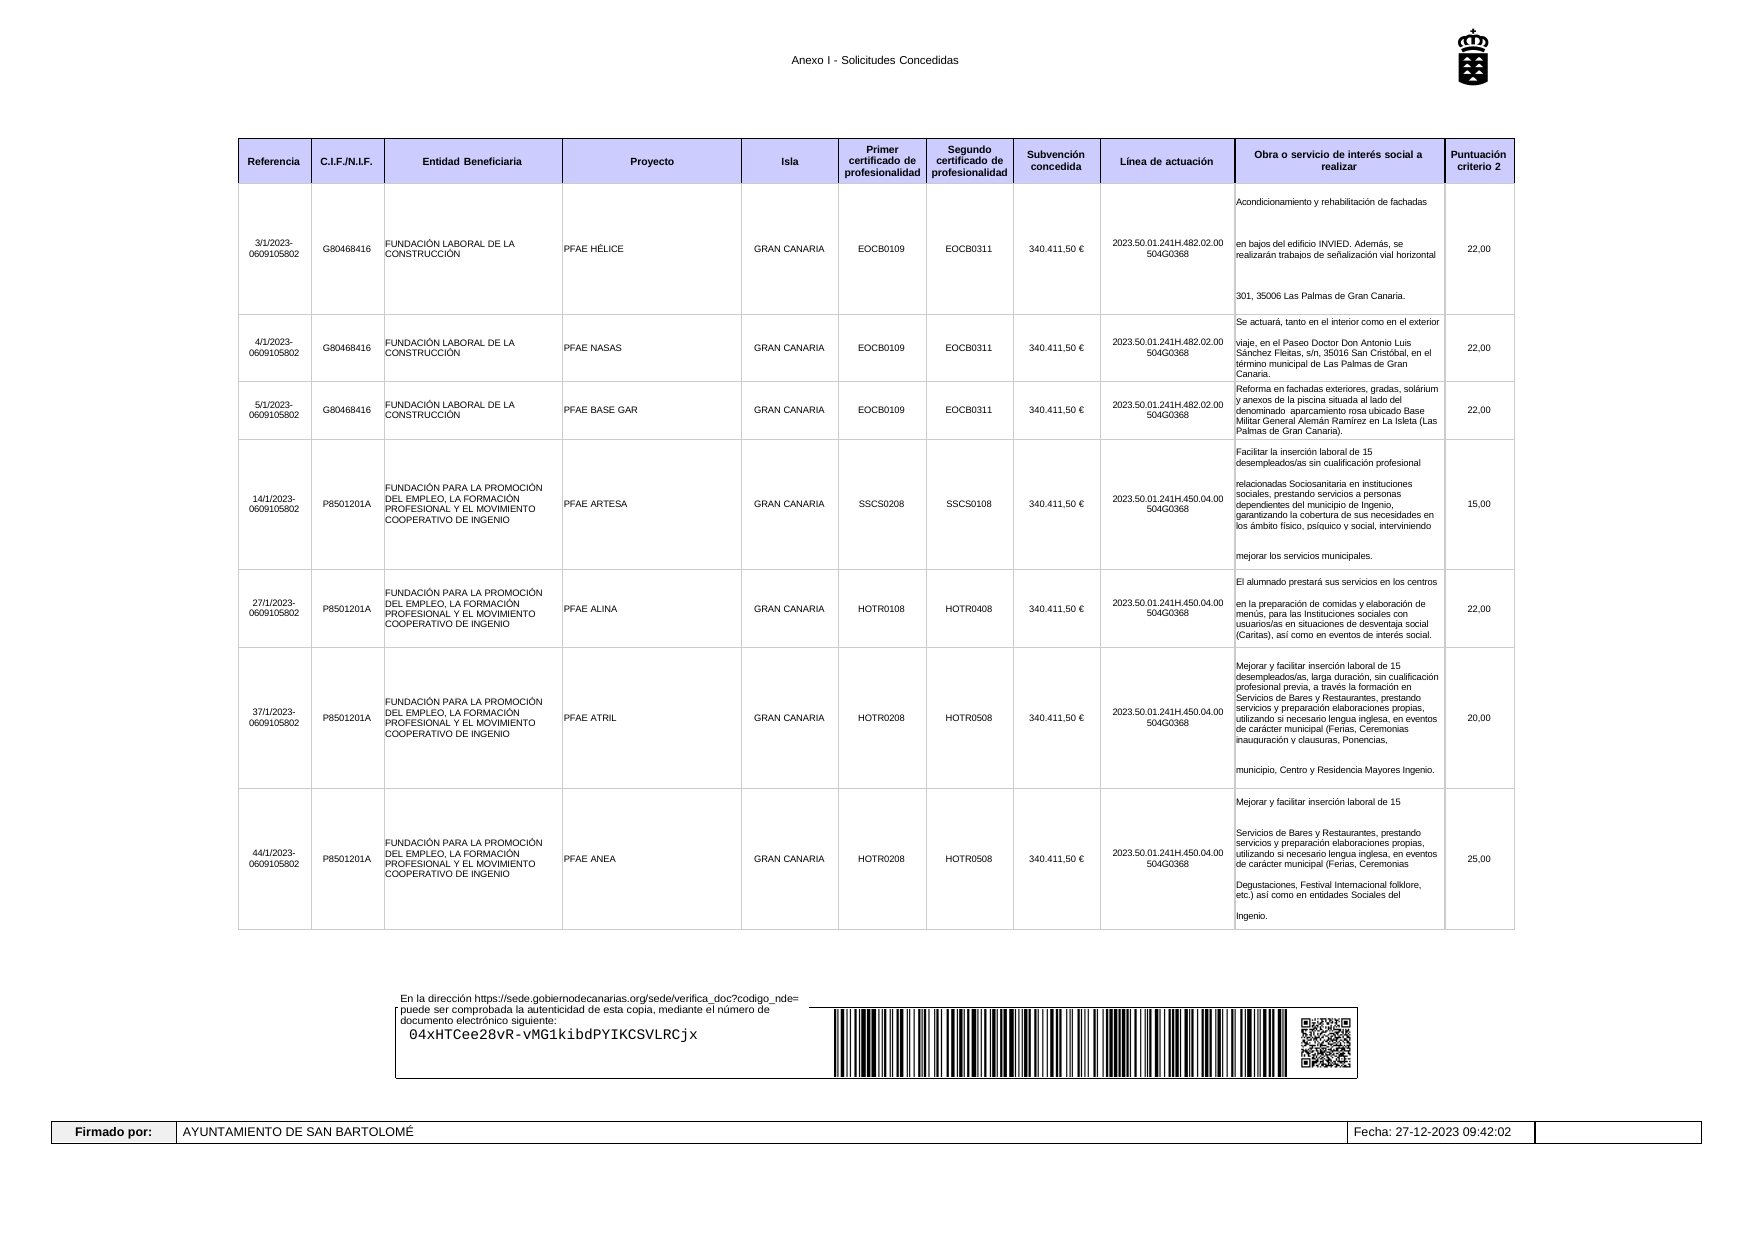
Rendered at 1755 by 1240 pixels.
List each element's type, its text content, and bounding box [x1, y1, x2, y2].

table_cell [1236, 869, 1444, 879]
table_cell 22,00 [1446, 184, 1514, 313]
table_cell 25,00 [1446, 789, 1514, 928]
table_cell 3/1/2023- 0609105802 [239, 184, 311, 313]
table_cell 22,00 [1446, 570, 1514, 647]
table_cell [1236, 744, 1444, 754]
table_cell G80468416 [312, 184, 384, 313]
table_cell 2023.50.01.241H.450.04.00 504G0368 [1101, 789, 1234, 928]
table_cell EOCB0109 [839, 184, 926, 313]
table_cell G80468416 [312, 382, 384, 438]
table_cell FUNDACIÓN PARA LA PROMOCIÓN [385, 570, 562, 598]
table_cell GRAN CANARIA [742, 382, 838, 438]
table_cell [1236, 468, 1444, 478]
table_cell 340.411,50 € [1014, 789, 1100, 928]
table_cell P8501201A [312, 789, 384, 928]
table_cell EOCB0311 [927, 382, 1013, 438]
table_cell Facilitar la inserción laboral de 15 [1236, 440, 1444, 457]
table_cell GRAN CANARIA [742, 315, 838, 381]
table_cell 4/1/2023- 0609105802 [239, 315, 311, 381]
table_cell 340.411,50 € [1014, 440, 1100, 569]
table_cell relacionadas Sociosanitaria en instituciones sociales, prestando servicios a personas dependientes del municipio de Ingenio, garantizando la cobertura de sus necesidades en los ámbito físico, psíquico y social, interviniendo [1236, 478, 1444, 530]
table_cell P8501201A [312, 440, 384, 569]
table_cell [1236, 540, 1444, 551]
table_cell COOPERATIVO DE INGENIO [385, 869, 562, 928]
table_header Línea de actuación [1101, 139, 1234, 183]
table_cell DEL EMPLEO, LA FORMACIÓN PROFESIONAL Y EL MOVIMIENTO [385, 848, 562, 869]
table_cell 5/1/2023- 0609105802 [239, 382, 311, 438]
table_cell 37/1/2023- 0609105802 [239, 648, 311, 788]
table_cell desempleados/as, larga duración, sin cualificación [1236, 671, 1444, 681]
table_cell en la preparación de comidas y elaboración de menús, para las Instituciones sociales con [1236, 598, 1444, 619]
table_cell HOTR0508 [927, 648, 1013, 788]
table_cell 22,00 [1446, 382, 1514, 438]
table_cell GRAN CANARIA [742, 440, 838, 569]
table_cell Mejorar y facilitar inserción laboral de 15 [1236, 789, 1444, 807]
table_cell 14/1/2023- 0609105802 [239, 440, 311, 569]
table_cell [1236, 900, 1444, 910]
table_header Primer certificado de profesionalidad [839, 139, 926, 183]
table_cell Servicios de Bares y Restaurantes, prestando [1236, 827, 1444, 838]
table_cell [1236, 218, 1444, 228]
table_cell 2023.50.01.241H.482.02.00 504G0368 [1101, 382, 1234, 438]
table_header Referencia [239, 139, 311, 183]
table_cell GRAN CANARIA [742, 184, 838, 313]
table_header Isla [742, 139, 838, 183]
table_cell FUNDACIÓN LABORAL DE LA CONSTRUCCIÓN [385, 315, 562, 381]
table_cell PFAE BASE GAR [563, 382, 741, 438]
table_header Obra o servicio de interés social a realizar [1236, 139, 1444, 183]
table_cell [1236, 207, 1444, 218]
table_cell FUNDACIÓN PARA LA PROMOCIÓN [385, 789, 562, 848]
table_cell COOPERATIVO DE INGENIO [385, 619, 562, 647]
table_cell [1236, 269, 1444, 280]
table_cell FUNDACIÓN LABORAL DE LA CONSTRUCCIÓN [385, 184, 562, 313]
table_cell usuarios/as en situaciones de desventaja social [1236, 619, 1444, 629]
table_cell [1236, 228, 1444, 238]
table_cell etc.) así como en entidades Sociales del [1236, 890, 1444, 900]
table_cell [1236, 327, 1444, 337]
table_cell GRAN CANARIA [742, 648, 838, 788]
table_cell PFAE ALINA [563, 570, 741, 647]
table_cell PFAE NASAS [563, 315, 741, 381]
table_cell 2023.50.01.241H.482.02.00 504G0368 [1101, 315, 1234, 381]
table_cell mejorar los servicios municipales. [1236, 551, 1444, 569]
table_cell Ingenio. [1236, 910, 1444, 928]
table_cell Mejorar y facilitar inserción laboral de 15 [1236, 648, 1444, 671]
table_header Firmado por: [52, 1122, 176, 1142]
table_header Segundo certificado de profesionalidad [927, 139, 1013, 183]
table_cell 44/1/2023- 0609105802 [239, 789, 311, 928]
table_cell FUNDACIÓN LABORAL DE LA CONSTRUCCIÓN [385, 382, 562, 438]
table_cell FUNDACIÓN PARA LA PROMOCIÓN DEL EMPLEO, LA FORMACIÓN PROFESIONAL Y EL MOVIMIENTO COOPERATIVO DE INGENIO [385, 648, 562, 788]
table_cell Canaria. [1236, 369, 1444, 381]
table_cell [1236, 807, 1444, 817]
table_cell SSCS0108 [927, 440, 1013, 569]
table_cell P8501201A [312, 648, 384, 788]
table_cell 340.411,50 € [1014, 382, 1100, 438]
table_cell HOTR0208 [839, 789, 926, 928]
table_cell 340.411,50 € [1014, 184, 1100, 313]
table_cell 2023.50.01.241H.450.04.00 504G0368 [1101, 570, 1234, 647]
table_cell EOCB0311 [927, 315, 1013, 381]
table_cell 2023.50.01.241H.482.02.00 504G0368 [1101, 184, 1234, 313]
table_cell EOCB0109 [839, 382, 926, 438]
table_cell [1236, 817, 1444, 827]
table_cell (Caritas), así como en eventos de interés social. [1236, 629, 1444, 647]
table_cell EOCB0311 [927, 184, 1013, 313]
table_cell término municipal de Las Palmas de Gran [1236, 358, 1444, 368]
table_cell 27/1/2023- 0609105802 [239, 570, 311, 647]
table_cell 15,00 [1446, 440, 1514, 569]
table_cell [1236, 530, 1444, 540]
table_cell PFAE ATRIL [563, 648, 741, 788]
table_cell 2023.50.01.241H.450.04.00 504G0368 [1101, 440, 1234, 569]
table_cell desempleados/as sin cualificación profesional [1236, 457, 1444, 468]
table_cell servicios y preparación elaboraciones propias, [1236, 838, 1444, 848]
table_cell [1236, 588, 1444, 598]
table_cell 22,00 [1446, 315, 1514, 381]
table_cell 340.411,50 € [1014, 648, 1100, 788]
table_cell municipio, Centro y Residencia Mayores Ingenio. [1236, 764, 1444, 788]
table_cell GRAN CANARIA [742, 570, 838, 647]
table_header Proyecto [563, 139, 741, 183]
table_cell Servicios de Bares y Restaurantes, prestando servicios y preparación elaboraciones propias, utilizando si necesario lengua inglesa, en eventos de carácter municipal (Ferias, Ceremonias inauguración y clausuras, Ponencias, [1236, 692, 1444, 744]
table_cell 340.411,50 € [1014, 315, 1100, 381]
table_cell P8501201A [312, 570, 384, 647]
table_cell Reforma en fachadas exteriores, gradas, solárium [1236, 382, 1444, 394]
table_cell 340.411,50 € [1014, 570, 1100, 647]
table_cell HOTR0108 [839, 570, 926, 647]
table_cell profesional previa, a través la formación en [1236, 681, 1444, 692]
table_cell PFAE ANEA [563, 789, 741, 928]
table_cell Se actuará, tanto en el interior como en el exterior [1236, 315, 1444, 327]
table_cell [1236, 280, 1444, 290]
table_cell PFAE HÉLICE [563, 184, 741, 313]
table_cell EOCB0109 [839, 315, 926, 381]
table_cell Degustaciones, Festival Internacional folklore, [1236, 879, 1444, 889]
table_cell HOTR0208 [839, 648, 926, 788]
table_header Puntuación criterio 2 [1446, 139, 1514, 183]
table_header Subvención concedida [1014, 139, 1100, 183]
table_cell utilizando si necesario lengua inglesa, en eventos de carácter municipal (Ferias, Ceremonias [1236, 848, 1444, 869]
table_header C.I.F./N.I.F. [312, 139, 384, 183]
table_cell DEL EMPLEO, LA FORMACIÓN PROFESIONAL Y EL MOVIMIENTO [385, 598, 562, 619]
table_cell 301, 35006 Las Palmas de Gran Canaria. [1236, 290, 1444, 313]
table_cell [1236, 259, 1444, 269]
table_cell El alumnado prestará sus servicios en los centros [1236, 570, 1444, 587]
table_cell y anexos de la piscina situada al lado del denominado aparcamiento rosa ubicado Base Militar General Alemán Ramírez en La Isleta (Las [1236, 395, 1444, 426]
table_cell FUNDACIÓN PARA LA PROMOCIÓN DEL EMPLEO, LA FORMACIÓN PROFESIONAL Y EL MOVIMIENTO COOPERATIVO DE INGENIO [385, 440, 562, 569]
table_header [1536, 1122, 1701, 1142]
table_cell SSCS0208 [839, 440, 926, 569]
table_cell Acondicionamiento y rehabilitación de fachadas [1236, 184, 1444, 207]
table_cell [1236, 754, 1444, 764]
table_cell 2023.50.01.241H.450.04.00 504G0368 [1101, 648, 1234, 788]
table_cell HOTR0508 [927, 789, 1013, 928]
table_header AYUNTAMIENTO DE SAN BARTOLOMÉ [177, 1122, 1347, 1142]
table_cell en bajos del edificio INVIED. Además, se realizarán trabajos de señalización vial horizontal [1236, 238, 1444, 259]
table_cell viaje, en el Paseo Doctor Don Antonio Luis Sánchez Fleitas, s/n, 35016 San Cristóbal, en el [1236, 337, 1444, 358]
table_header Fecha: 27-12-2023 09:42:02 [1348, 1122, 1534, 1142]
table_cell GRAN CANARIA [742, 789, 838, 928]
table_cell PFAE ARTESA [563, 440, 741, 569]
table_cell Palmas de Gran Canaria). [1236, 426, 1444, 438]
table_cell HOTR0408 [927, 570, 1013, 647]
table_cell G80468416 [312, 315, 384, 381]
table_header Entidad Beneficiaria [385, 139, 562, 183]
table_cell 20,00 [1446, 648, 1514, 788]
